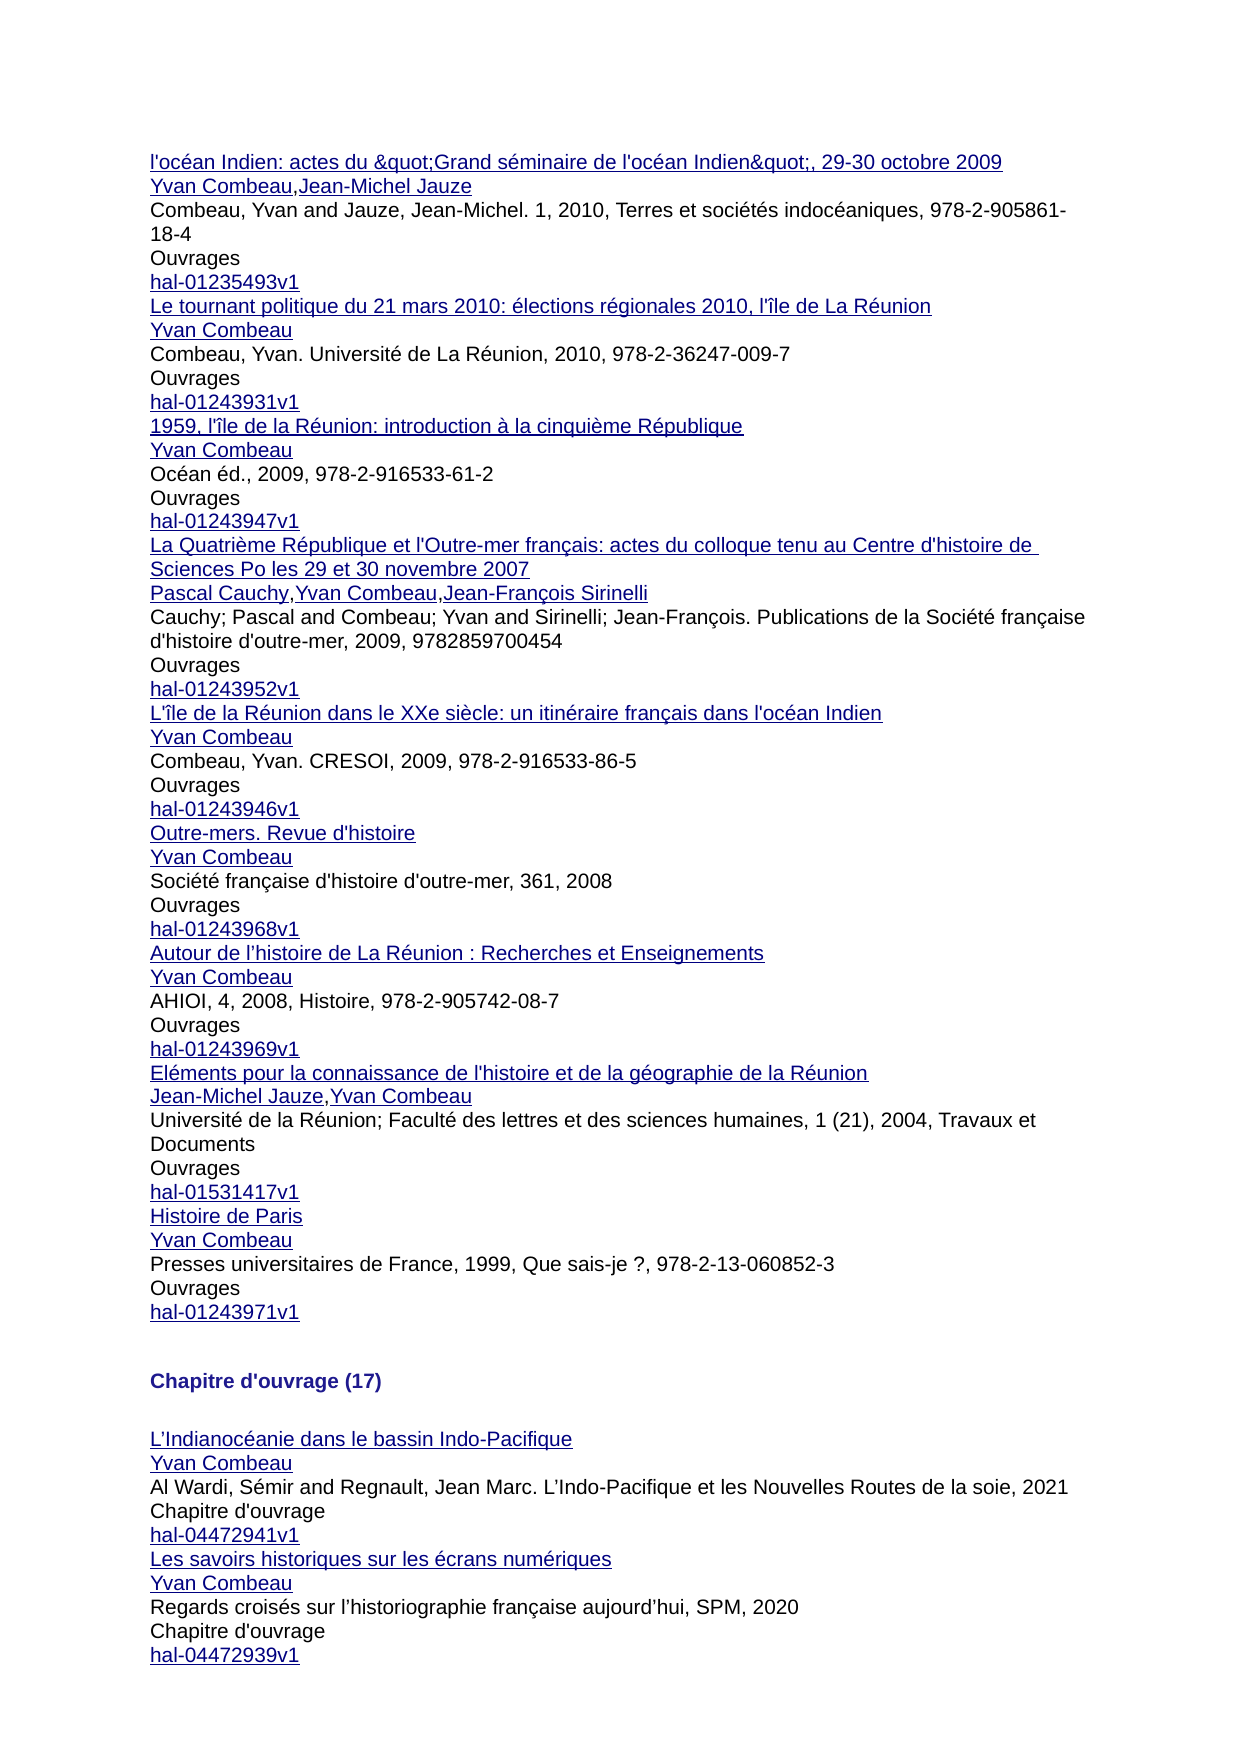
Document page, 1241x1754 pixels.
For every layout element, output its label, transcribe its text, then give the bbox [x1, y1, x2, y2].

subtitle Chapitre d'ouvrage (17) [150, 1369, 1090, 1393]
table_cell La Quatrième République et l'Outre-mer français: actes du colloque tenu au Centre d'histoire de Sciences Po les 29 et 30 novembre 2007 Pascal Cauchy,Yvan Combeau,Jean-François Sirinelli Cauchy; Pascal and Combeau; Yvan and Sirinelli; Jean-François. Publications de la Société française d'histoire d'outre-mer, 2009, 9782859700454 Ouvrages hal-01243952v1 [150, 533, 1090, 701]
table_cell 1959, l'île de la Réunion: introduction à la cinquième République Yvan Combeau Océan éd., 2009, 978-2-916533-61-2 Ouvrages hal-01243947v1 [150, 414, 1090, 533]
table_cell Histoire de Paris Yvan Combeau Presses universitaires de France, 1999, Que sais-je ?, 978-2-13-060852-3 Ouvrages hal-01243971v1 [150, 1204, 1090, 1324]
table_cell Autour de l’histoire de La Réunion : Recherches et Enseignements Yvan Combeau AHIOI, 4, 2008, Histoire, 978-2-905742-08-7 Ouvrages hal-01243969v1 [150, 941, 1090, 1060]
table_cell Géographes et historiens dans la compréhension et la gouvernance des espaces et sociétés de l'océan Indien: actes du &quot;Grand séminaire de l'océan Indien&quot;, 29-30 octobre 2009 Yvan Combeau,Jean-Michel Jauze Combeau, Yvan and Jauze, Jean-Michel. 1, 2010, Terres et sociétés indocéaniques, 978-2-905861-18-4 Ouvrages hal-01235493v1 [150, 150, 1090, 294]
table_cell Le tournant politique du 21 mars 2010: élections régionales 2010, l'île de La Réunion Yvan Combeau Combeau, Yvan. Université de La Réunion, 2010, 978-2-36247-009-7 Ouvrages hal-01243931v1 [150, 294, 1090, 413]
table_cell Eléments pour la connaissance de l'histoire et de la géographie de la Réunion Jean-Michel Jauze,Yvan Combeau Université de la Réunion; Faculté des lettres et des sciences humaines, 1 (21), 2004, Travaux et Documents Ouvrages hal-01531417v1 [150, 1060, 1090, 1204]
table_cell L'île de la Réunion dans le XXe siècle: un itinéraire français dans l'océan Indien Yvan Combeau Combeau, Yvan. CRESOI, 2009, 978-2-916533-86-5 Ouvrages hal-01243946v1 [150, 701, 1090, 821]
table_cell Les savoirs historiques sur les écrans numériques Yvan Combeau Regards croisés sur l’historiographie française aujourd’hui, SPM, 2020 Chapitre d'ouvrage hal-04472939v1 [150, 1547, 1090, 1667]
table_cell Outre-mers. Revue d'histoire Yvan Combeau Société française d'histoire d'outre-mer, 361, 2008 Ouvrages hal-01243968v1 [150, 821, 1090, 941]
table_header L’Indianocéanie dans le bassin Indo-Pacifique Yvan Combeau Al Wardi, Sémir and Regnault, Jean Marc. L’Indo-Pacifique et les Nouvelles Routes de la soie, 2021 Chapitre d'ouvrage hal-04472941v1 [150, 1427, 1090, 1547]
